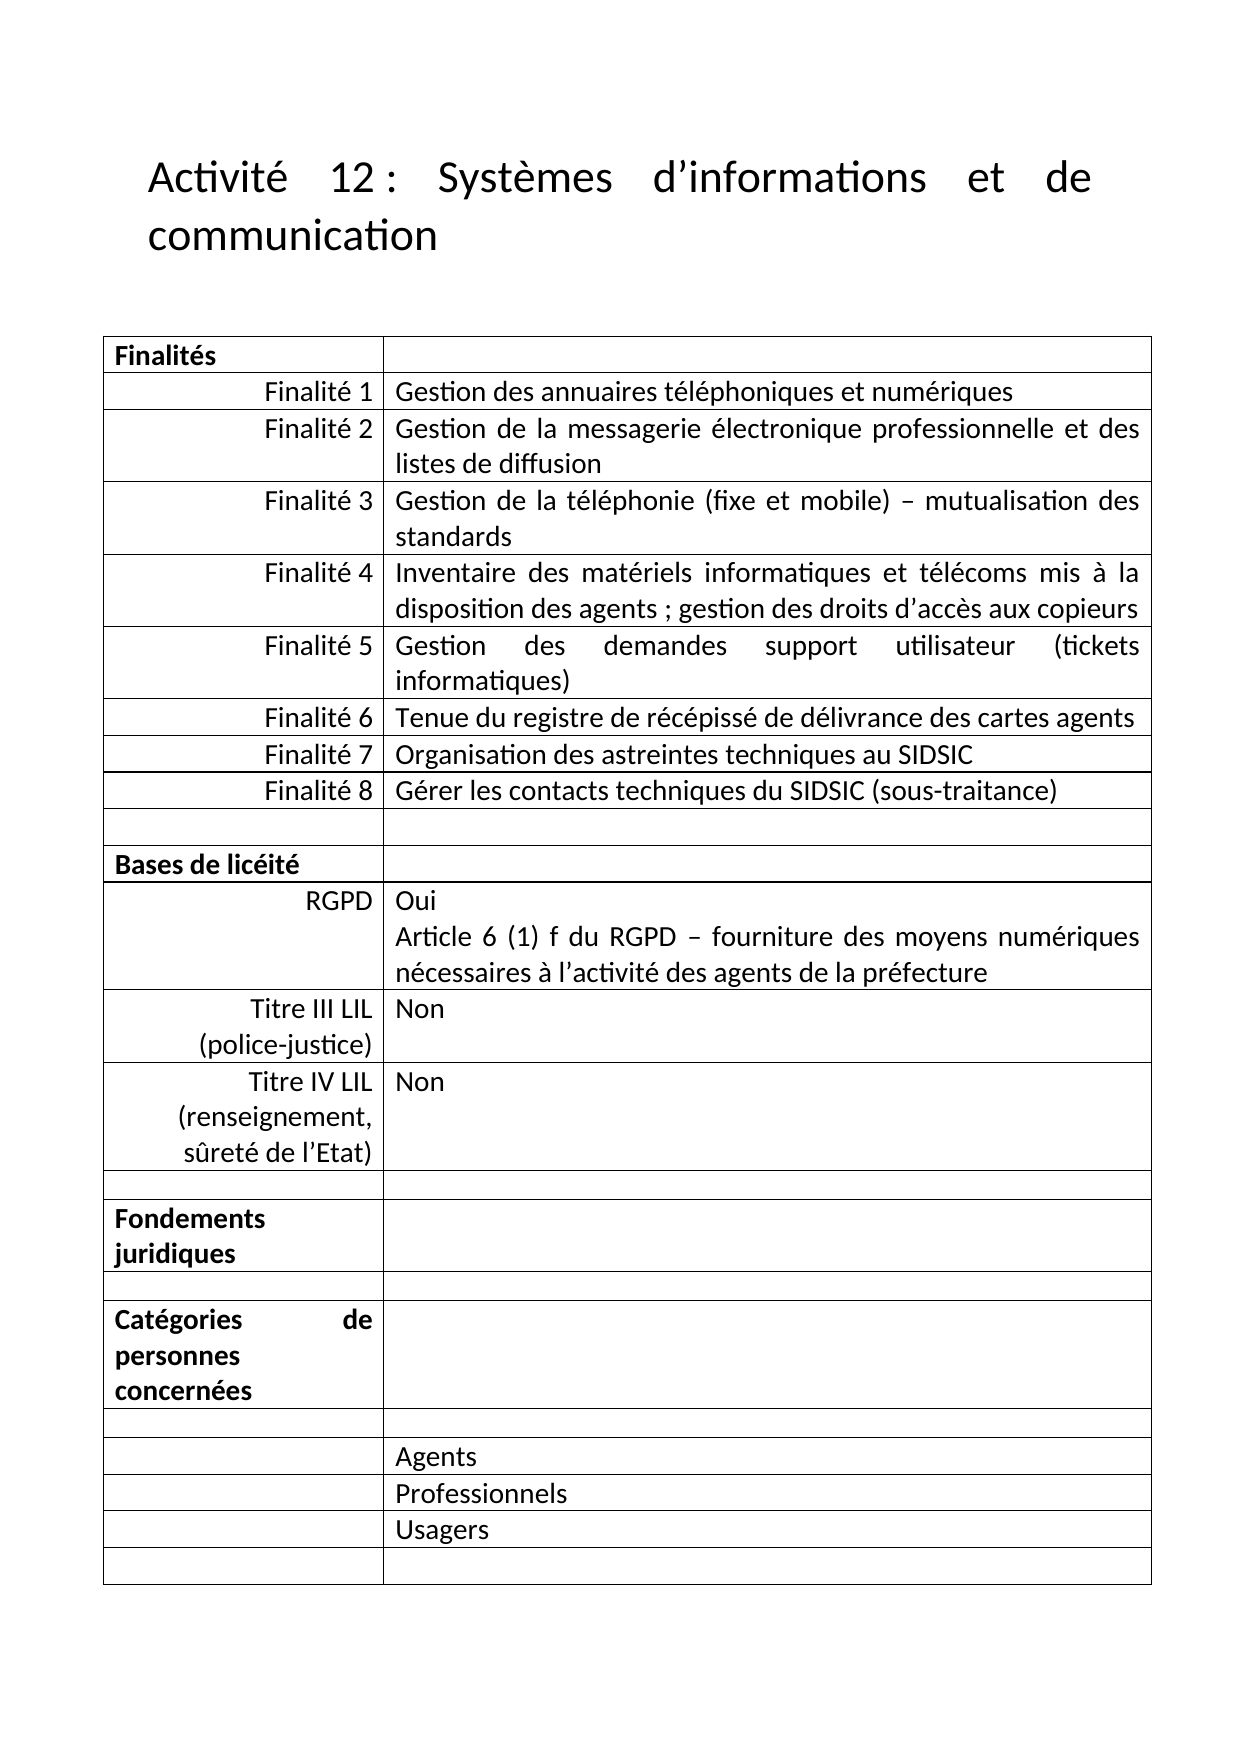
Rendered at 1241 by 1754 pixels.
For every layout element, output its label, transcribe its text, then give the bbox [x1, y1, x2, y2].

table_cell [104, 1272, 383, 1300]
table_cell Gestion des demandes support utilisateur (tickets informatiques) [384, 627, 1151, 698]
table_cell Gestion de la messagerie électronique professionnelle et des listes de diffusion [384, 410, 1151, 481]
table_cell Finalité 1 [104, 373, 383, 409]
table_cell Gestion de la téléphonie (fixe et mobile) – mutualisation des standards [384, 482, 1151, 553]
table_cell Fondements juridiques [104, 1200, 383, 1271]
text Activité 12 : Systèmes d’informations et de communication [148, 148, 1093, 262]
table_cell [104, 1475, 383, 1510]
table_cell Finalité 7 [104, 736, 383, 771]
table_cell [384, 1409, 1151, 1437]
table_cell Finalité 6 [104, 699, 383, 735]
table_cell Agents [384, 1438, 1151, 1474]
table_cell [384, 1272, 1151, 1300]
table_cell [384, 809, 1151, 845]
table_cell [384, 1301, 1151, 1408]
table_cell [104, 1511, 383, 1547]
table_cell [104, 1409, 383, 1437]
table_header Finalités [104, 337, 383, 372]
table_cell [104, 1438, 383, 1474]
table_cell Tenue du registre de récépissé de délivrance des cartes agents [384, 699, 1151, 735]
table_cell Finalité 5 [104, 627, 383, 698]
table_cell Oui Article 6 (1) f du RGPD – fourniture des moyens numériques nécessaires à l’activité des agents de la préfecture [384, 883, 1151, 989]
table_cell Non [384, 990, 1151, 1062]
table_cell Non [384, 1063, 1151, 1169]
table_cell Gestion des annuaires téléphoniques et numériques [384, 373, 1151, 409]
table_cell Professionnels [384, 1475, 1151, 1510]
table_cell RGPD [104, 883, 383, 989]
table_cell Catégories de personnes concernées [104, 1301, 383, 1408]
table_cell Usagers [384, 1511, 1151, 1547]
table_cell [104, 1548, 383, 1584]
table_cell Gérer les contacts techniques du SIDSIC (sous-traitance) [384, 773, 1151, 808]
table_cell [384, 1171, 1151, 1199]
table_cell [384, 846, 1151, 881]
table_cell [104, 809, 383, 845]
table_cell Finalité 4 [104, 555, 383, 626]
table_cell Finalité 8 [104, 773, 383, 808]
table_cell Finalité 2 [104, 410, 383, 481]
table_cell Titre IV LIL (renseignement, sûreté de l’Etat) [104, 1063, 383, 1169]
table_header [384, 337, 1151, 372]
table_cell [384, 1548, 1151, 1584]
table_cell [104, 1171, 383, 1199]
table_cell Titre III LIL (police-justice) [104, 990, 383, 1062]
table_cell Bases de licéité [104, 846, 383, 881]
table_cell [384, 1200, 1151, 1271]
table_cell Organisation des astreintes techniques au SIDSIC [384, 736, 1151, 771]
table_cell Finalité 3 [104, 482, 383, 553]
table_cell Inventaire des matériels informatiques et télécoms mis à la disposition des agents ; gestion des droits d’accès aux copieurs [384, 555, 1151, 626]
